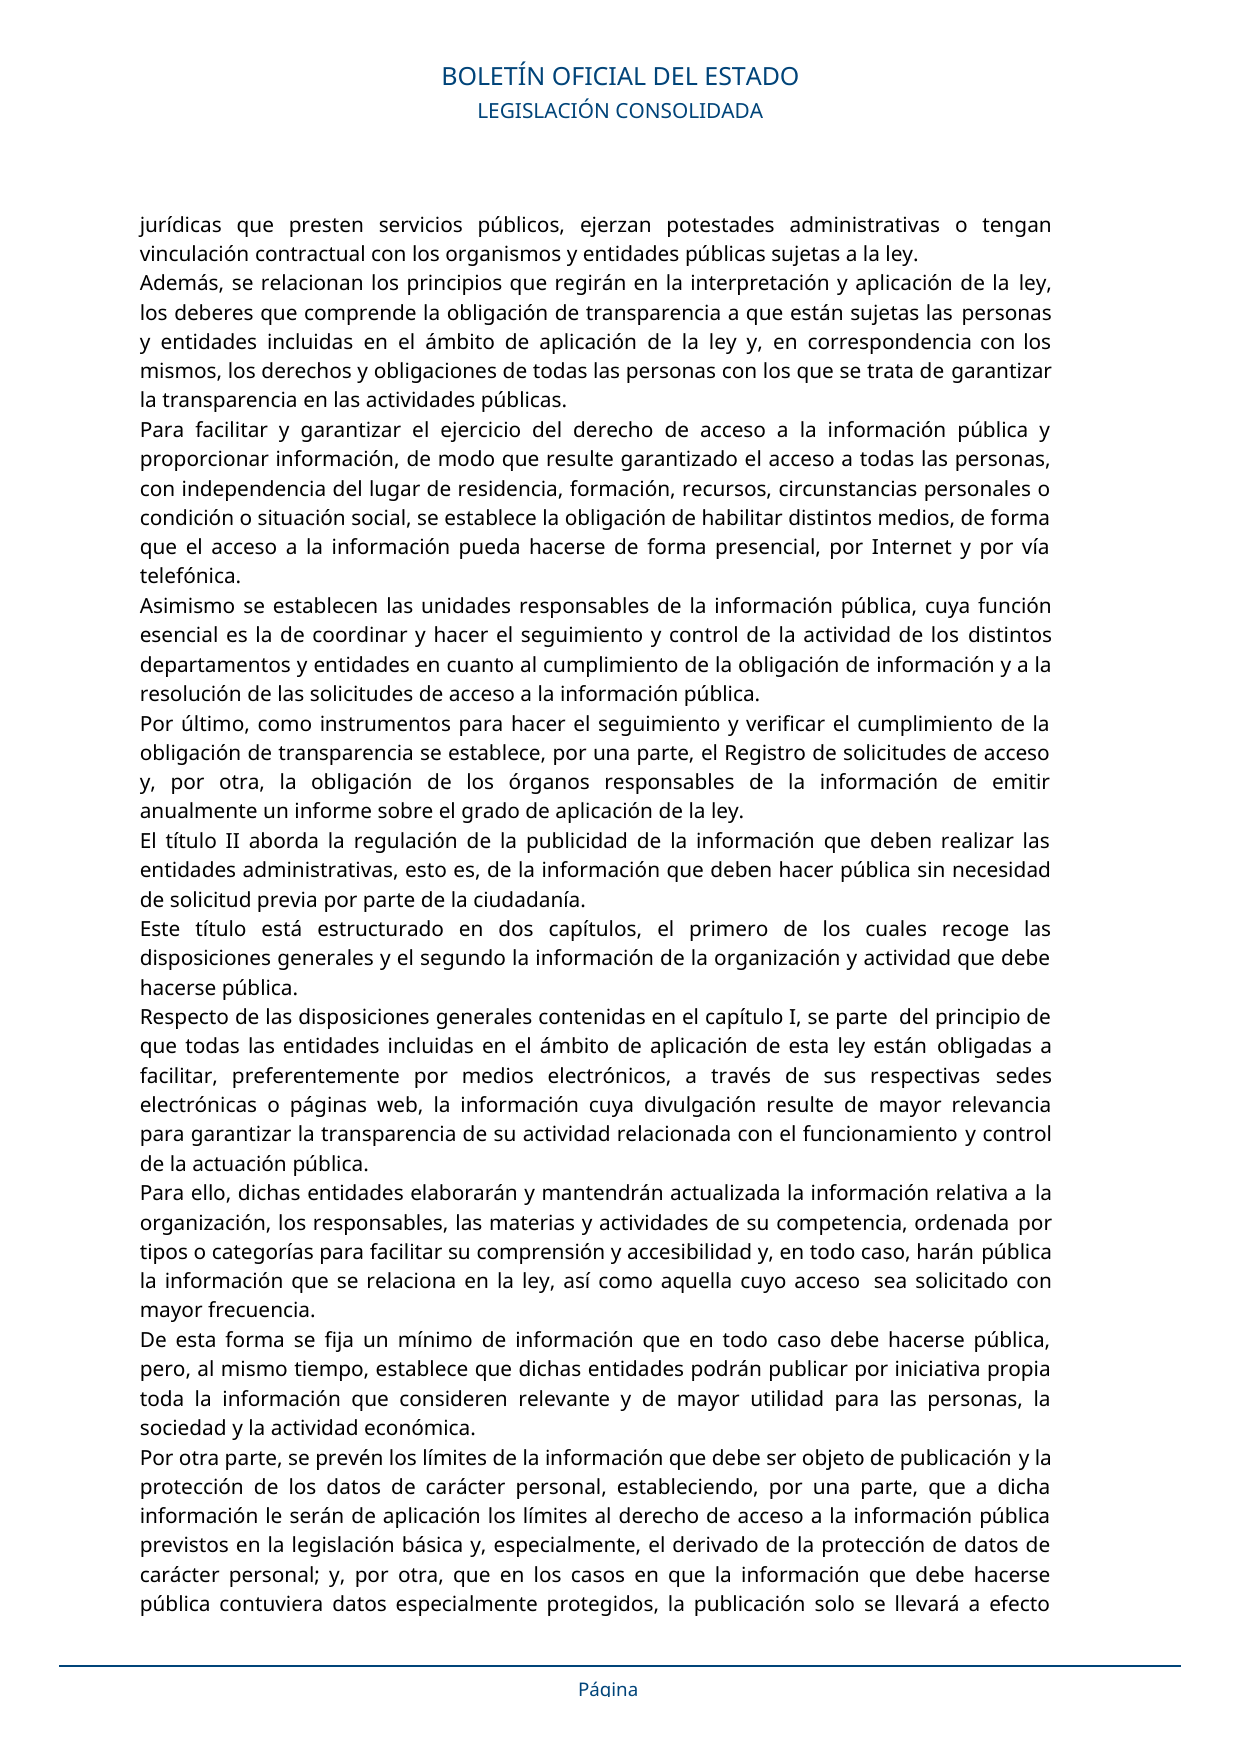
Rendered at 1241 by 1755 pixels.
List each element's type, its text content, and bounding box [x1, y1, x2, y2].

text Asimismo se establecen las unidades responsables de la información pública, cuya función esencial es la de coordinar y hacer el seguimiento y control de la actividad de los distintos departamentos y entidades en cuanto al cumplimiento de la obligación de información y a la resolución de las solicitudes de acceso a la información pública. [139, 591, 1052, 708]
text Respecto de las disposiciones generales contenidas en el capítulo I, se parte del principio de que todas las entidades incluidas en el ámbito de aplicación de esta ley están obligadas a facilitar, preferentemente por medios electrónicos, a través de sus respectivas sedes electrónicas o páginas web, la información cuya divulgación resulte de mayor relevancia para garantizar la transparencia de su actividad relacionada con el funcionamiento y control de la actuación pública. [139, 1002, 1052, 1177]
text Para facilitar y garantizar el ejercicio del derecho de acceso a la información pública y proporcionar información, de modo que resulte garantizado el acceso a todas las personas, con independencia del lugar de residencia, formación, recursos, circunstancias personales o condición o situación social, se establece la obligación de habilitar distintos medios, de forma que el acceso a la información pueda hacerse de forma presencial, por Internet y por vía telefónica. [139, 415, 1052, 590]
text De esta forma se fija un mínimo de información que en todo caso debe hacerse pública, pero, al mismo tiempo, establece que dichas entidades podrán publicar por iniciativa propia toda la información que consideren relevante y de mayor utilidad para las personas, la sociedad y la actividad económica. [139, 1325, 1052, 1442]
text Además, se relacionan los principios que regirán en la interpretación y aplicación de la ley, los deberes que comprende la obligación de transparencia a que están sujetas las personas y entidades incluidas en el ámbito de aplicación de la ley y, en correspondencia con los mismos, los derechos y obligaciones de todas las personas con los que se trata de garantizar la transparencia en las actividades públicas. [139, 268, 1052, 414]
text Por otra parte, se prevén los límites de la información que debe ser objeto de publicación y la protección de los datos de carácter personal, estableciendo, por una parte, que a dicha información le serán de aplicación los límites al derecho de acceso a la información pública previstos en la legislación básica y, especialmente, el derivado de la protección de datos de carácter personal; y, por otra, que en los casos en que la información que debe hacerse pública contuviera datos especialmente protegidos, la publicación solo se llevará a efecto [139, 1443, 1052, 1617]
text Por último, como instrumentos para hacer el seguimiento y verificar el cumplimiento de la obligación de transparencia se establece, por una parte, el Registro de solicitudes de acceso y, por otra, la obligación de los órganos responsables de la información de emitir anualmente un informe sobre el grado de aplicación de la ley. [139, 709, 1052, 825]
text El título II aborda la regulación de la publicidad de la información que deben realizar las entidades administrativas, esto es, de la información que deben hacer pública sin necesidad de solicitud previa por parte de la ciudadanía. [139, 826, 1052, 913]
text Este título está estructurado en dos capítulos, el primero de los cuales recoge las disposiciones generales y el segundo la información de la organización y actividad que debe hacerse pública. [139, 914, 1052, 1001]
text Para ello, dichas entidades elaborarán y mantendrán actualizada la información relativa a la organización, los responsables, las materias y actividades de su competencia, ordenada por tipos o categorías para facilitar su comprensión y accesibilidad y, en todo caso, harán pública la información que se relaciona en la ley, así como aquella cuyo acceso sea solicitado con mayor frecuencia. [139, 1178, 1052, 1324]
text jurídicas que presten servicios públicos, ejerzan potestades administrativas o tengan vinculación contractual con los organismos y entidades públicas sujetas a la ley. [139, 210, 1051, 267]
